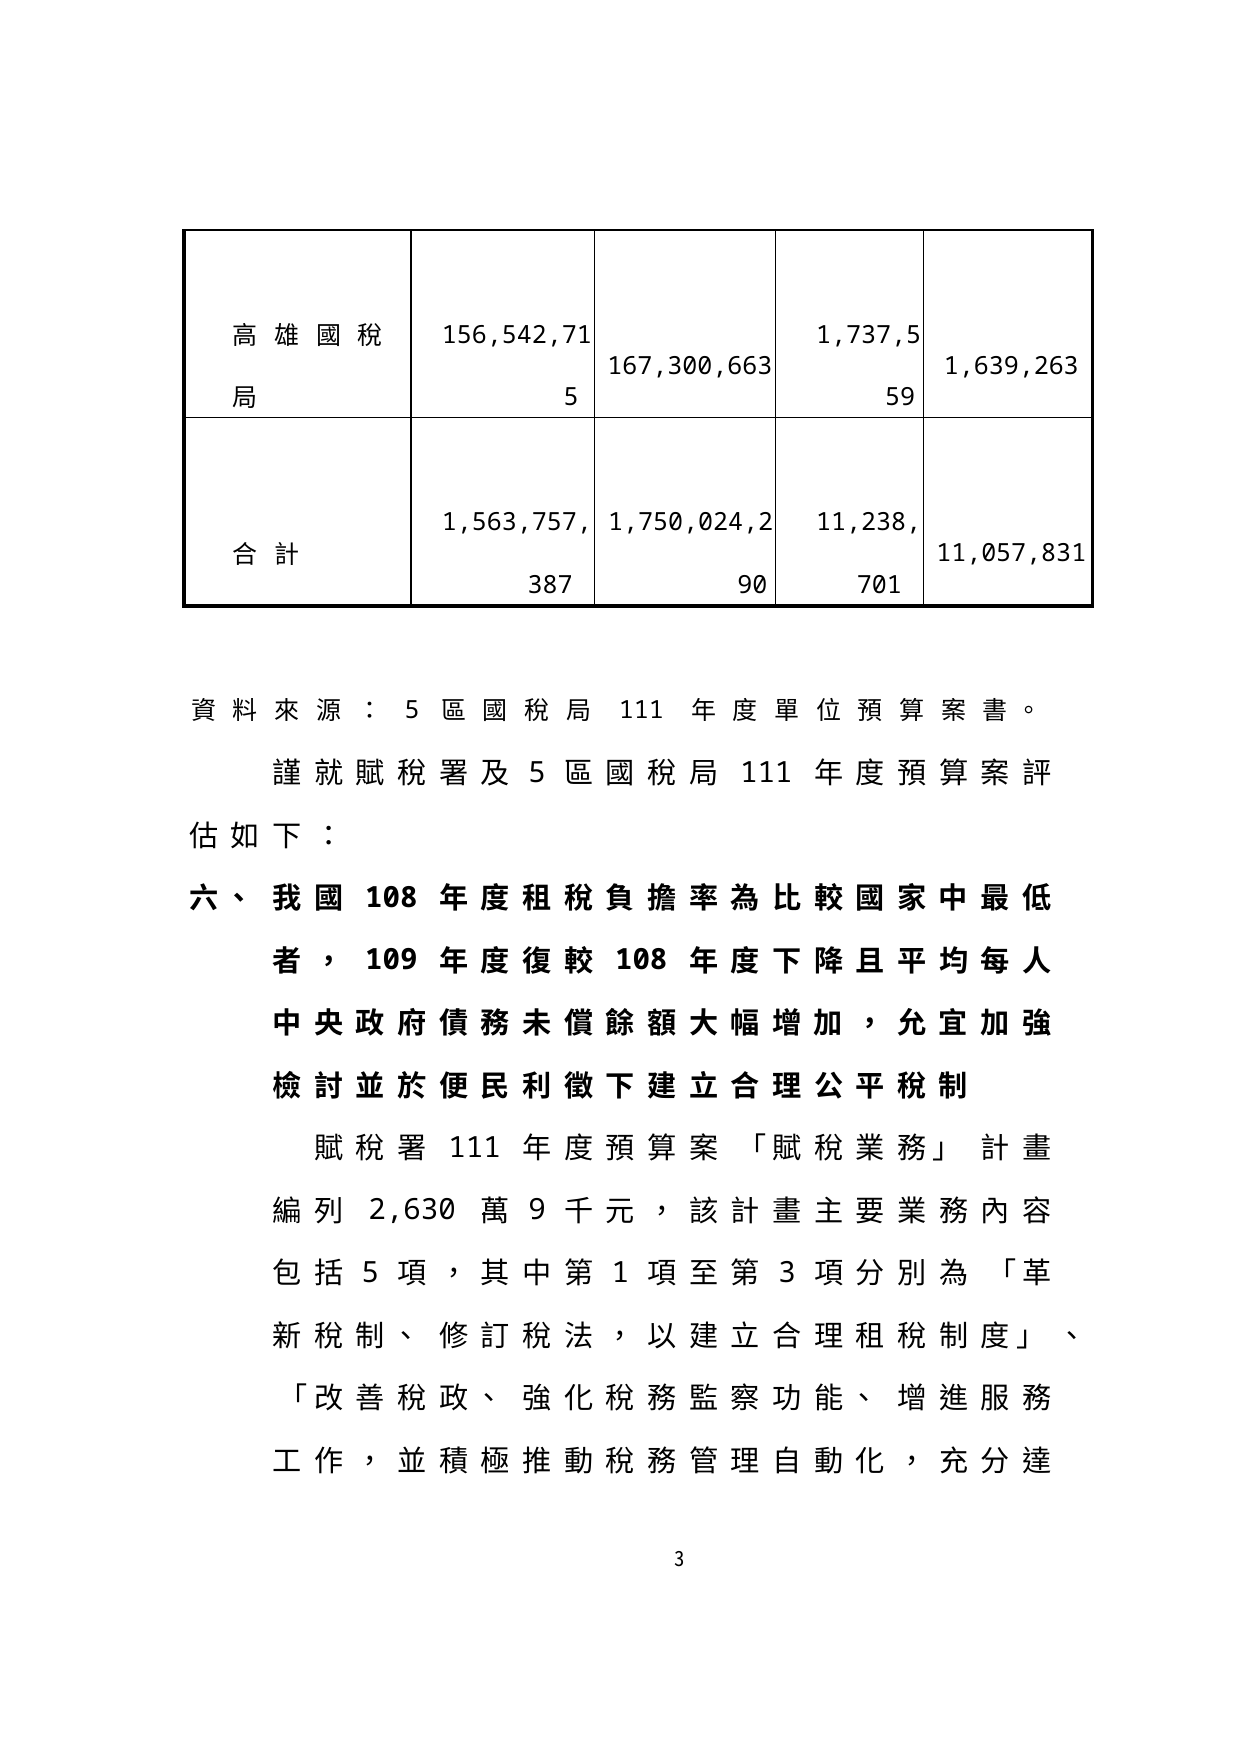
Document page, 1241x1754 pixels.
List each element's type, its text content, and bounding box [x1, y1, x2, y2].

table_cell 11,238,701 [776, 418, 923, 604]
table_cell 高雄國稅局 [186, 231, 410, 417]
text 謹就賦稅署及5區國稅局111年度預算案評估如下： [183, 729, 1058, 854]
table_cell 合計 [186, 418, 410, 604]
text 賦稅署111年度預算案「賦稅業務」計畫編列2,630萬9千元，該計畫主要業務內容包括5項，其中第1項至第3項分別為「革新稅制、修訂稅法，以建立合理租稅制度」、「改善稅政、強化稅務監察功能、增進服務工作，並積極推動稅務管理自動化，充分達成增裕庫收及便民利課宗旨」、「根據財稅資料分析結果，巡迴稽核稅捐稽徵業務事項」爰於便民利徵下建立合理公平稅制並增裕庫收係其主要業務功能。惟我國租稅負擔率原即偏低，109年度該比率較108年度再呈下降。謹說明如次： [242, 1104, 1058, 1479]
text 資料來源：5區國稅局111年度單位預算案書。 [183, 667, 1058, 729]
table_cell 1,750,024,290 [595, 418, 775, 604]
table_cell 11,057,831 [924, 418, 1091, 604]
table_cell 1,563,757,387 [412, 418, 594, 604]
table_cell 1,639,263 [924, 231, 1091, 417]
table_cell 156,542,715 [412, 231, 594, 417]
table_cell 167,300,663 [595, 231, 775, 417]
table_cell 1,737,559 [776, 231, 923, 417]
text 六、我國108年度租稅負擔率為比較國家中最低者，109年度復較108年度下降且平均每人中央政府債務未償餘額大幅增加，允宜加強檢討並於便民利徵下建立合理公平稅制 [183, 854, 1058, 1104]
